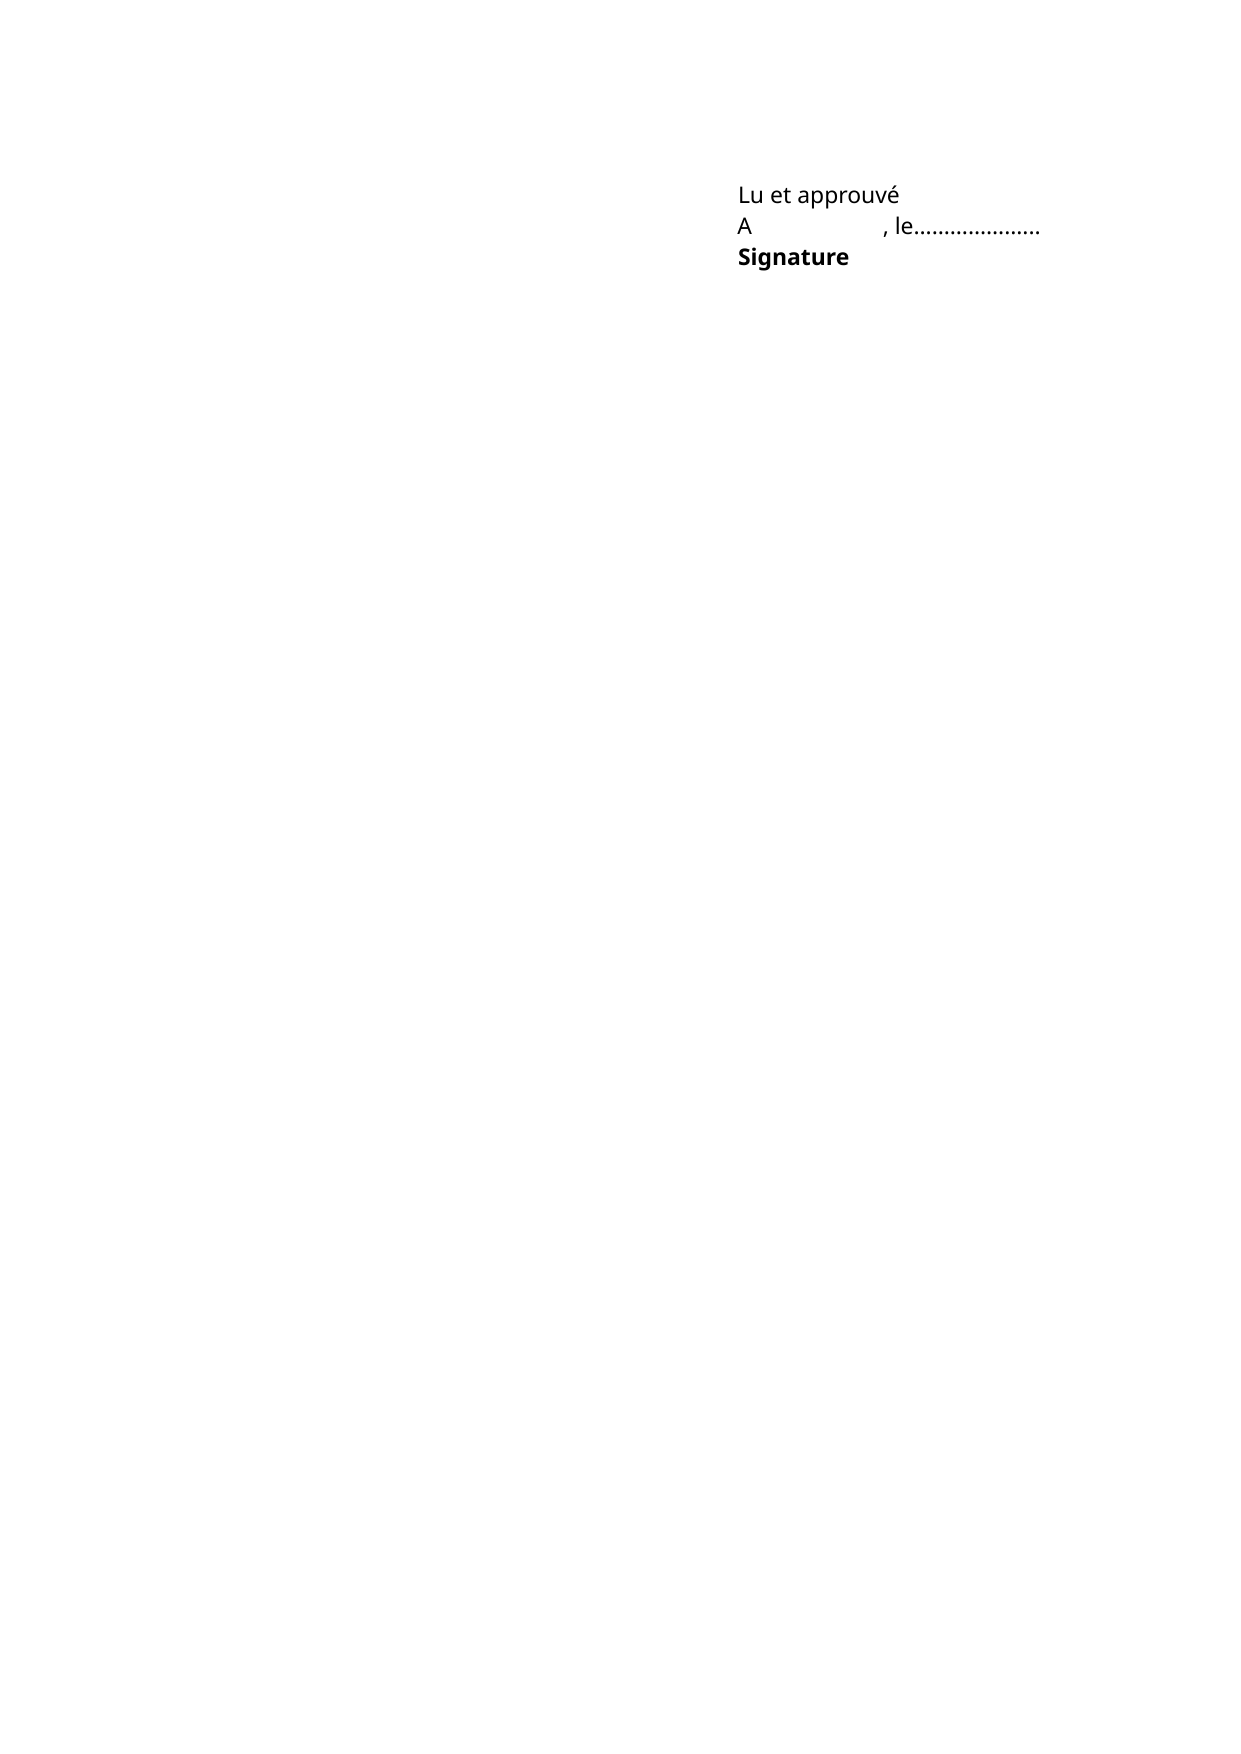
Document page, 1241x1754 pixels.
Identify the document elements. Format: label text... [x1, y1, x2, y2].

text Lu et approuvé [147, 179, 1093, 210]
text A , le………………... [663, 210, 1093, 241]
text Signature [147, 241, 1093, 273]
